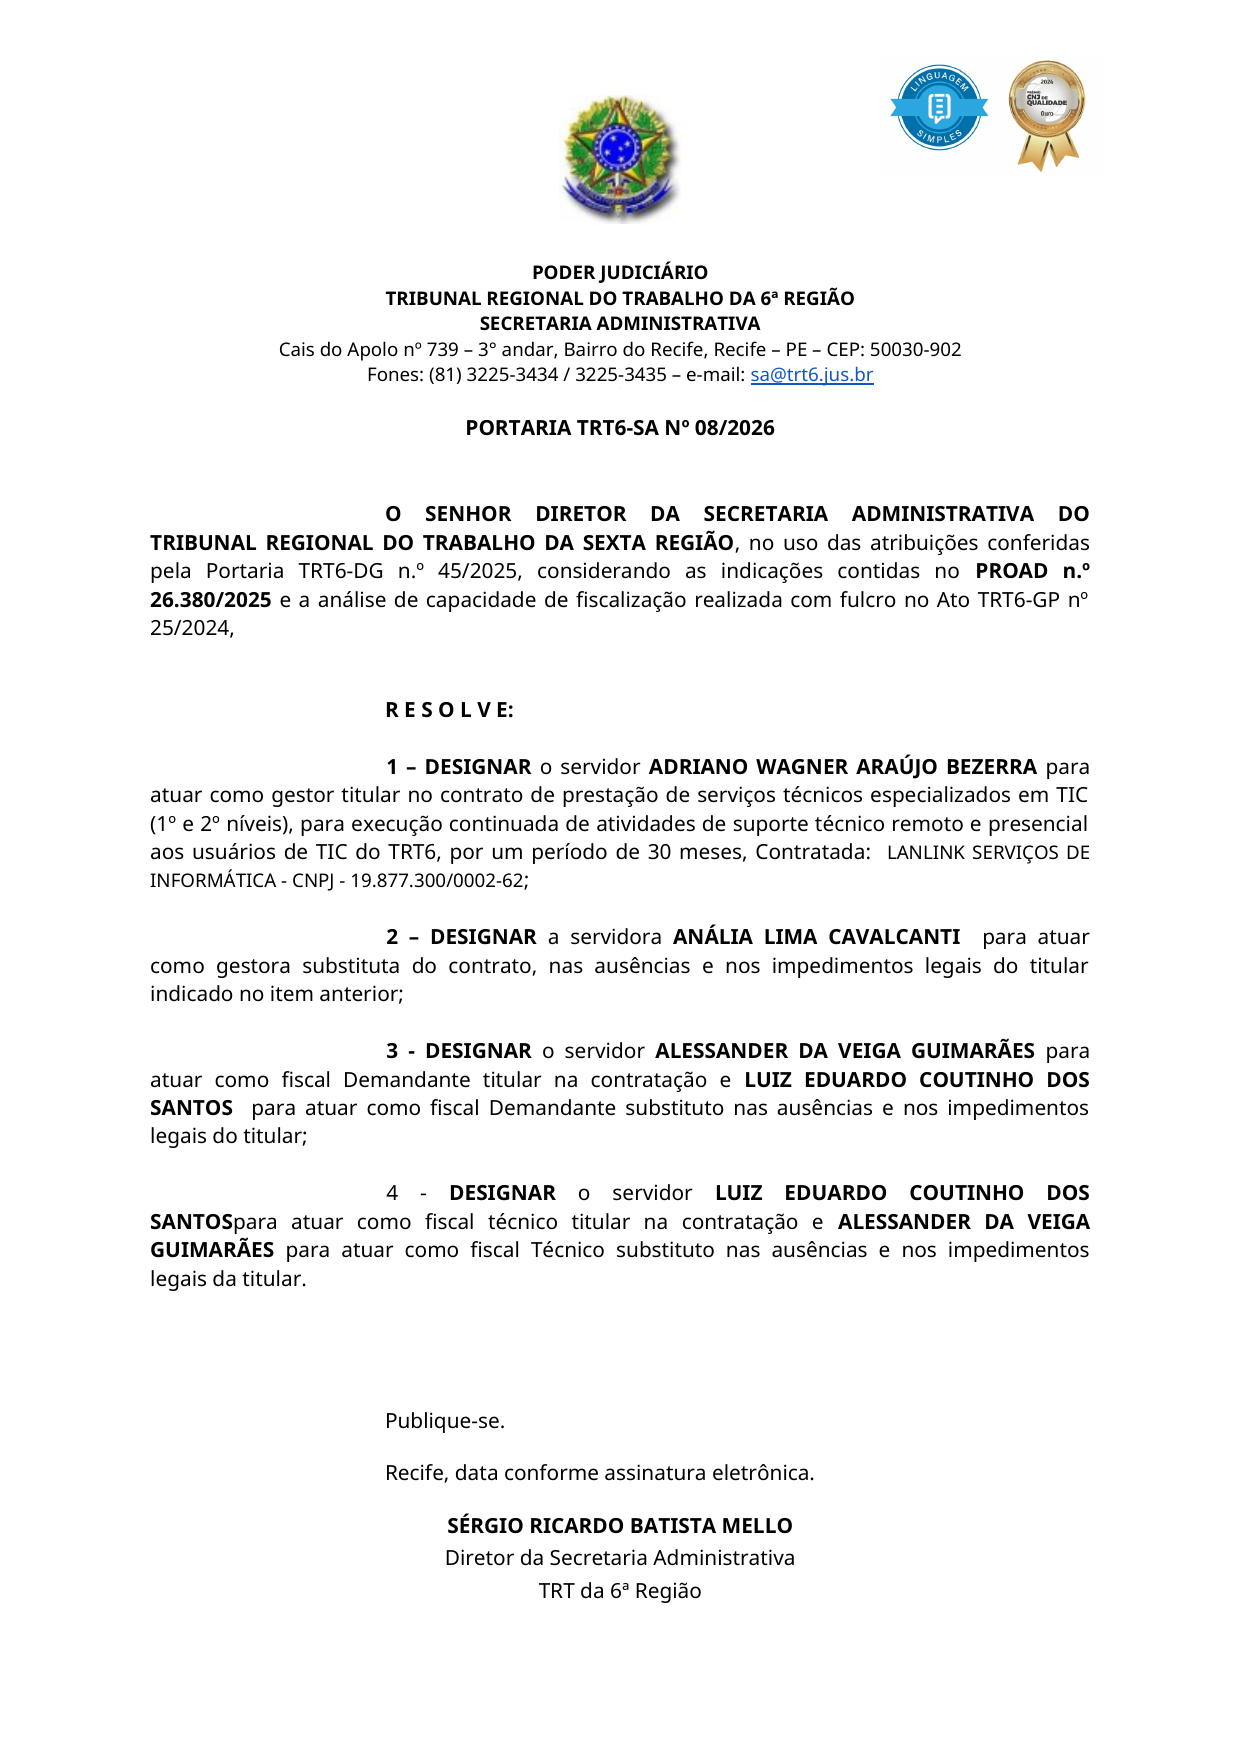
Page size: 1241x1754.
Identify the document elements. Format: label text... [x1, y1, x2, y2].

text Recife, data conforme assinatura eletrônica. [150, 1458, 1090, 1487]
text 1 – DESIGNAR o servidor ADRIANO WAGNER ARAÚJO BEZERRA para atuar como gestor titular no contrato de prestação de serviços técnicos especializados em TIC (1º e 2º níveis), para execução continuada de atividades de suporte técnico remoto e presencial aos usuários de TIC do TRT6, por um período de 30 meses, Contratada: LANLINK SERVIÇOS DE INFORMÁTICA - CNPJ - 19.877.300/0002-62; [150, 752, 1090, 894]
text O SENHOR DIRETOR DA SECRETARIA ADMINISTRATIVA DO TRIBUNAL REGIONAL DO TRABALHO DA SEXTA REGIÃO, no uso das atribuições conferidas pela Portaria TRT6-DG n.º 45/2025, considerando as indicações contidas no PROAD n.º 26.380/2025 e a análise de capacidade de fiscalização realizada com fulcro no Ato TRT6-GP nº 25/2024, [150, 499, 1090, 642]
text Publique-se. [150, 1406, 1090, 1434]
text 3 - DESIGNAR o servidor ALESSANDER DA VEIGA GUIMARÃES para atuar como fiscal Demandante titular na contratação e LUIZ EDUARDO COUTINHO DOS SANTOS para atuar como fiscal Demandante substituto nas ausências e nos impedimentos legais do titular; [150, 1036, 1090, 1150]
text PORTARIA TRT6-SA Nº 08/2026 [150, 413, 1090, 442]
text R E S O L V E: [150, 695, 1090, 723]
text 2 – DESIGNAR a servidora ANÁLIA LIMA CAVALCANTI para atuar como gestora substituta do contrato, nas ausências e nos impedimentos legais do titular indicado no item anterior; [150, 922, 1090, 1008]
text SÉRGIO RICARDO BATISTA MELLO [150, 1511, 1090, 1539]
text TRT da 6ª Região [150, 1576, 1090, 1604]
text Diretor da Secretaria Administrativa [150, 1543, 1090, 1572]
picture [559, 95, 682, 224]
picture [878, 51, 1104, 177]
text 4 - DESIGNAR o servidor LUIZ EDUARDO COUTINHO DOS SANTOSpara atuar como fiscal técnico titular na contratação e ALESSANDER DA VEIGA GUIMARÃES para atuar como fiscal Técnico substituto nas ausências e nos impedimentos legais da titular. [150, 1178, 1090, 1292]
